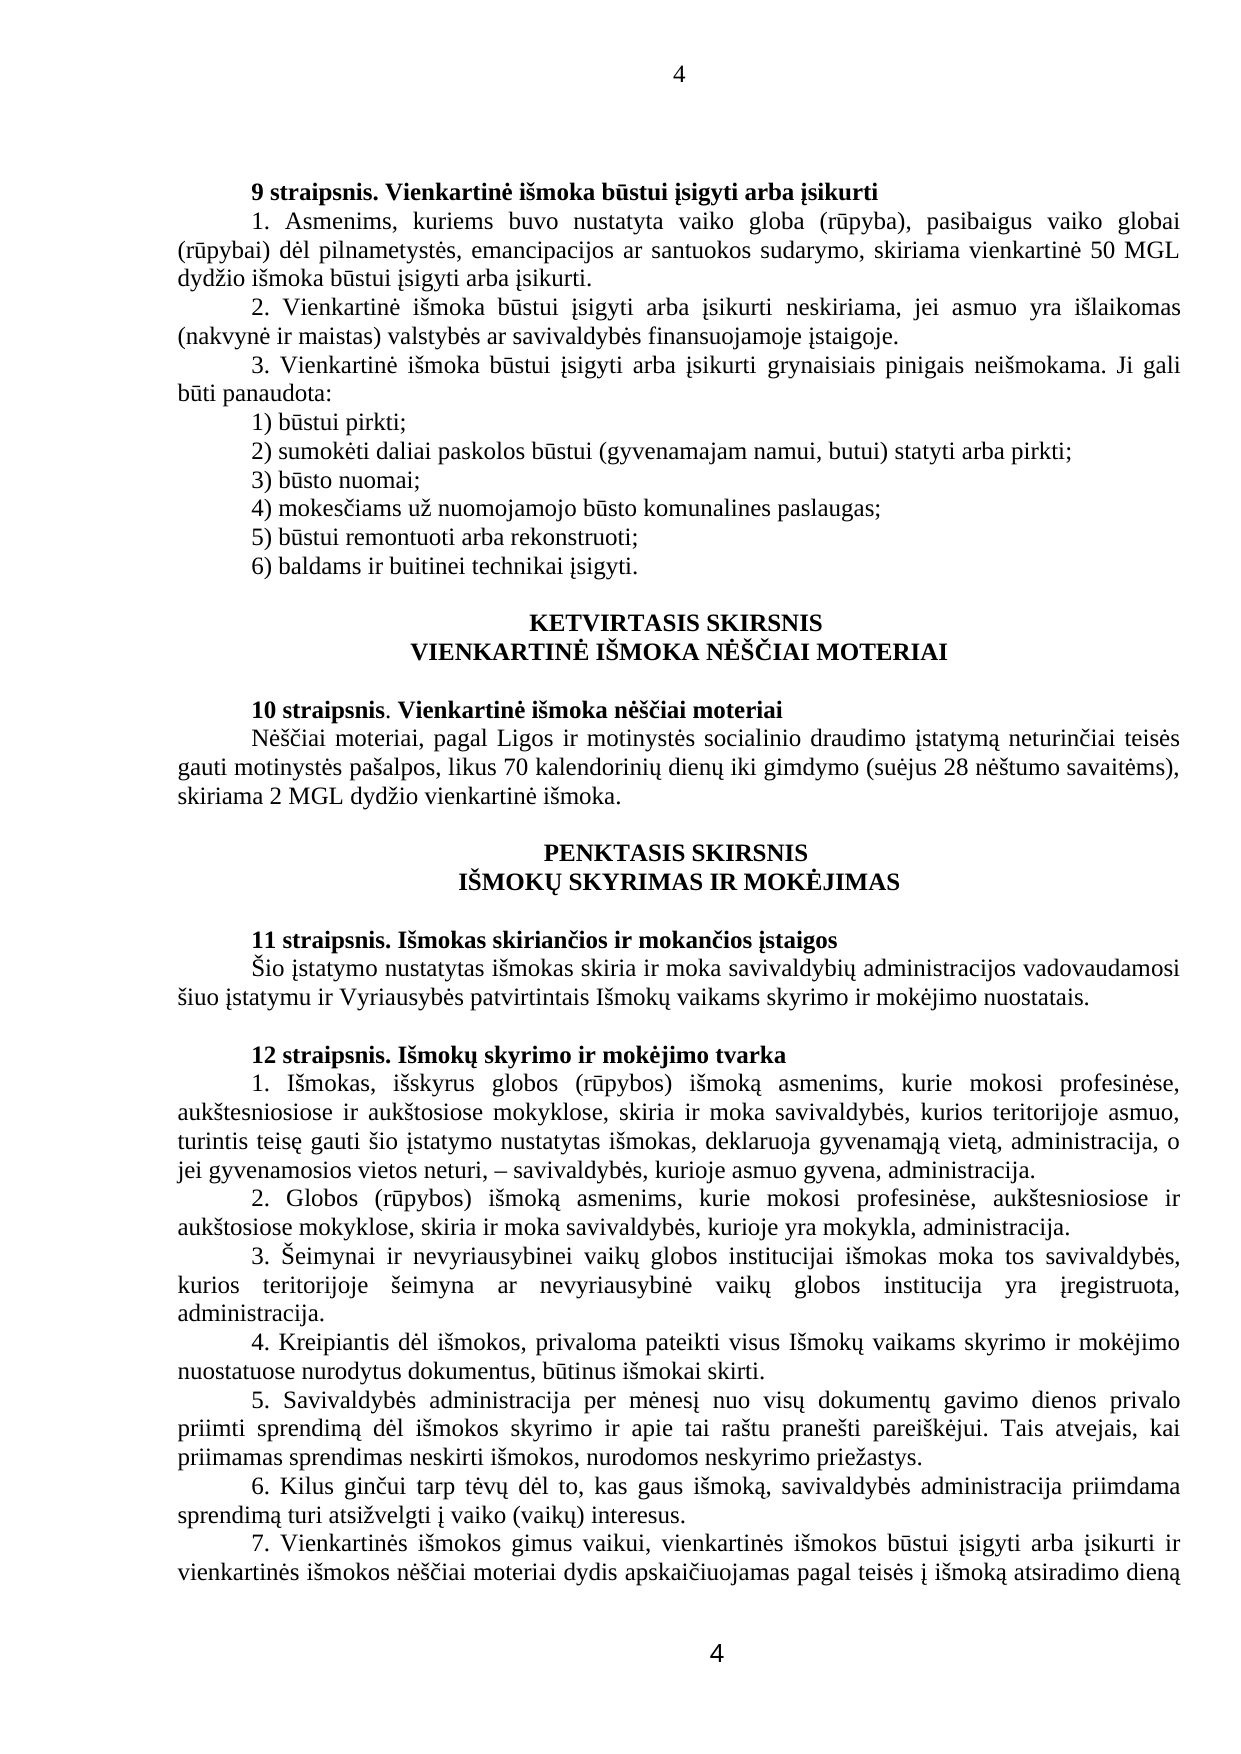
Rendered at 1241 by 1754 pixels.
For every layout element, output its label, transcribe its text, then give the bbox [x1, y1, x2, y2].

text 6) baldams ir buitinei technikai įsigyti. [177, 551, 1181, 580]
text Vienkartinė Išmoka nėščiai moteriai [177, 637, 1181, 666]
text IŠMOKŲ skyrimas ir mokėjimas [177, 867, 1181, 896]
text Nėščiai moteriai, pagal Ligos ir motinystės socialinio draudimo įstatymą neturinčiai teisės gauti motinystės pašalpos, likus 70 kalendorinių dienų iki gimdymo (suėjus 28 nėštumo savaitėms), skiriama 2 MGL dydžio vienkartinė išmoka. [177, 723, 1181, 810]
text 2. Globos (rūpybos) išmoką asmenims, kurie mokosi profesinėse, aukštesniosiose ir aukštosiose mokyklose, skiria ir moka savivaldybės, kurioje yra mokykla, administracija. [177, 1183, 1181, 1241]
text Šio įstatymo nustatytas išmokas skiria ir moka savivaldybių administracijos vadovaudamosi šiuo įstatymu ir Vyriausybės patvirtintais Išmokų vaikams skyrimo ir mokėjimo nuostatais. [177, 953, 1181, 1011]
text 6. Kilus ginčui tarp tėvų dėl to, kas gaus išmoką, savivaldybės administracija priimdama sprendimą turi atsižvelgti į vaiko (vaikų) interesus. [177, 1471, 1181, 1528]
text 9 straipsnis. Vienkartinė išmoka būstui įsigyti arba įsikurti [177, 177, 1181, 206]
text 4) mokesčiams už nuomojamojo būsto komunalines paslaugas; [177, 493, 1181, 522]
text 3. Šeimynai ir nevyriausybinei vaikų globos institucijai išmokas moka tos savivaldybės, kurios teritorijoje šeimyna ar nevyriausybinė vaikų globos institucija yra įregistruota, administracija. [177, 1241, 1181, 1327]
text 10 straipsnis. Vienkartinė išmoka nėščiai moteriai [177, 695, 1181, 723]
text 4. Kreipiantis dėl išmokos, privaloma pateikti visus Išmokų vaikams skyrimo ir mokėjimo nuostatuose nurodytus dokumentus, būtinus išmokai skirti. [177, 1327, 1181, 1385]
text 1. Asmenims, kuriems buvo nustatyta vaiko globa (rūpyba), pasibaigus vaiko globai (rūpybai) dėl pilnametystės, emancipacijos ar santuokos sudarymo, skiriama vienkartinė 50 MGL dydžio išmoka būstui įsigyti arba įsikurti. [177, 206, 1181, 292]
text 1. Išmokas, išskyrus globos (rūpybos) išmoką asmenims, kurie mokosi profesinėse, aukštesniosiose ir aukštosiose mokyklose, skiria ir moka savivaldybės, kurios teritorijoje asmuo, turintis teisę gauti šio įstatymo nustatytas išmokas, deklaruoja gyvenamąją vietą, administracija, o jei gyvenamosios vietos neturi, – savivaldybės, kurioje asmuo gyvena, administracija. [177, 1068, 1181, 1183]
text 1) būstui pirkti; [177, 407, 1181, 436]
text 2) sumokėti daliai paskolos būstui (gyvenamajam namui, butui) statyti arba pirkti; [177, 436, 1181, 465]
text 3) būsto nuomai; [177, 465, 1181, 493]
text 5) būstui remontuoti arba rekonstruoti; [177, 522, 1181, 551]
text 11 straipsnis. Išmokas skiriančios ir mokančios įstaigos [177, 925, 1181, 953]
text KETVIRTASIS SKIRSNIS [177, 608, 1181, 637]
text 3. Vienkartinė išmoka būstui įsigyti arba įsikurti grynaisiais pinigais neišmokama. Ji gali būti panaudota: [177, 350, 1181, 407]
text 7. Vienkartinės išmokos gimus vaikui, vienkartinės išmokos būstui įsigyti arba įsikurti ir vienkartinės išmokos nėščiai moteriai dydis apskaičiuojamas pagal teisės į išmoką atsiradimo dieną [177, 1528, 1181, 1586]
text 2. Vienkartinė išmoka būstui įsigyti arba įsikurti neskiriama, jei asmuo yra išlaikomas (nakvynė ir maistas) valstybės ar savivaldybės finansuojamoje įstaigoje. [177, 292, 1181, 350]
text 5. Savivaldybės administracija per mėnesį nuo visų dokumentų gavimo dienos privalo priimti sprendimą dėl išmokos skyrimo ir apie tai raštu pranešti pareiškėjui. Tais atvejais, kai priimamas sprendimas neskirti išmokos, nurodomos neskyrimo priežastys. [177, 1385, 1181, 1471]
text 12 straipsnis. Išmokų skyrimo ir mokėjimo tvarka [177, 1040, 1181, 1068]
text PENKTASIS SKIRSNIS [177, 838, 1181, 867]
